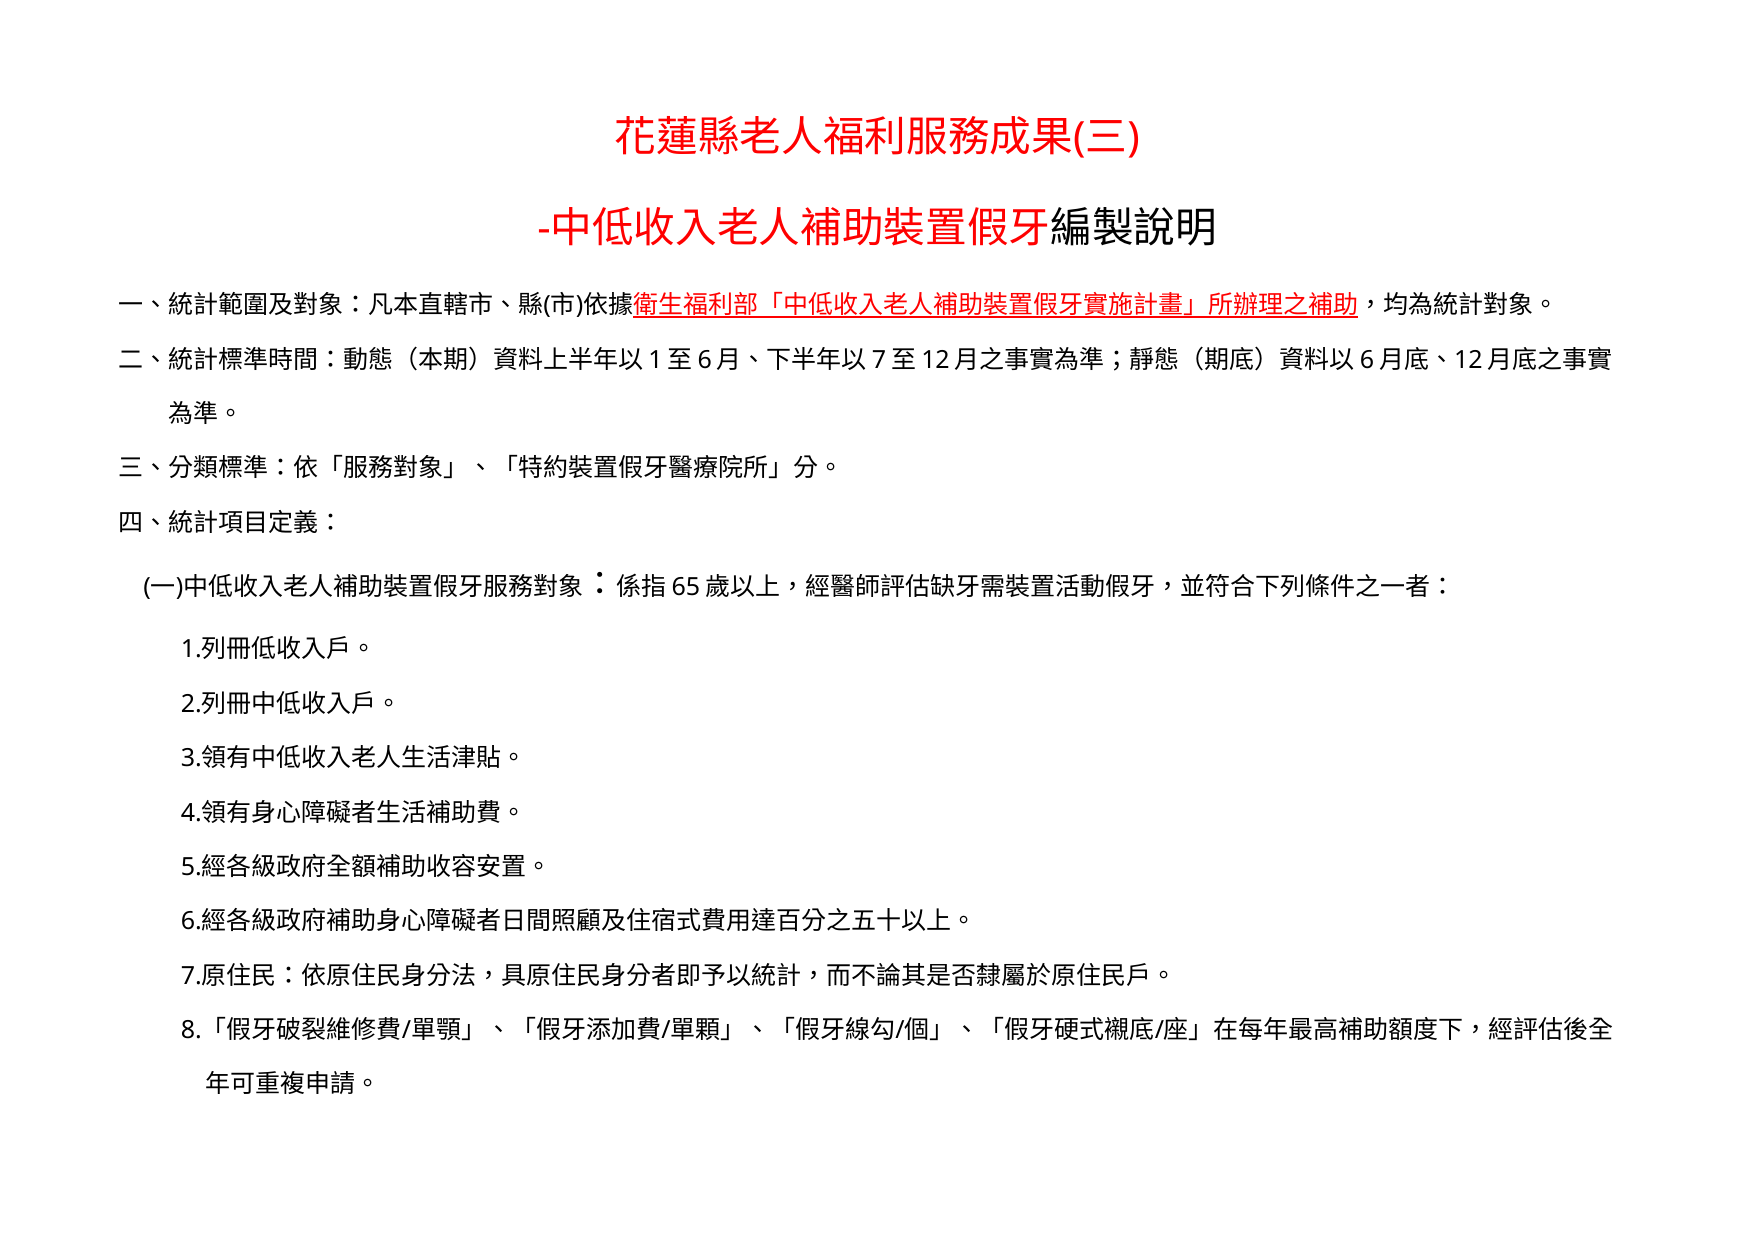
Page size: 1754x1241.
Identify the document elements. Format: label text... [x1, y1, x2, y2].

text 3.領有中低收入老人生活津貼。 [181, 738, 1636, 774]
text (一)中低收入老人補助裝置假牙服務對象：係指65歲以上，經醫師評估缺牙需裝置活動假牙，並符合下列條件之一者： [143, 557, 1636, 605]
text 四、統計項目定義： [118, 502, 1636, 538]
text 一、統計範圍及對象：凡本直轄市、縣(市)依據衛生福利部「中低收入老人補助裝置假牙實施計畫」所辦理之補助，均為統計對象。 [118, 285, 1636, 321]
text 1.列冊低收入戶。 [181, 629, 1636, 665]
text -中低收入老人補助裝置假牙編製說明 [118, 194, 1636, 254]
text 4.領有身心障礙者生活補助費。 [181, 792, 1636, 828]
text 花蓮縣老人福利服務成果(三) [118, 103, 1636, 164]
text 7.原住民：依原住民身分法，具原住民身分者即予以統計，而不論其是否隸屬於原住民戶。 [181, 955, 1636, 991]
text 二、統計標準時間：動態（本期）資料上半年以1至6月、下半年以7至12月之事實為準；靜態（期底）資料以6月底、12月底之事實為準。 [118, 339, 1636, 430]
text 5.經各級政府全額補助收容安置。 [181, 846, 1636, 883]
text 三、分類標準：依「服務對象」、「特約裝置假牙醫療院所」分。 [118, 448, 1636, 484]
text 6.經各級政府補助身心障礙者日間照顧及住宿式費用達百分之五十以上。 [181, 901, 1636, 937]
text 8.「假牙破裂維修費/單顎」、「假牙添加費/單顆」、「假牙線勾/個」、「假牙硬式襯底/座」在每年最高補助額度下，經評估後全年可重複申請。 [181, 1009, 1636, 1100]
text 2.列冊中低收入戶。 [181, 683, 1636, 719]
